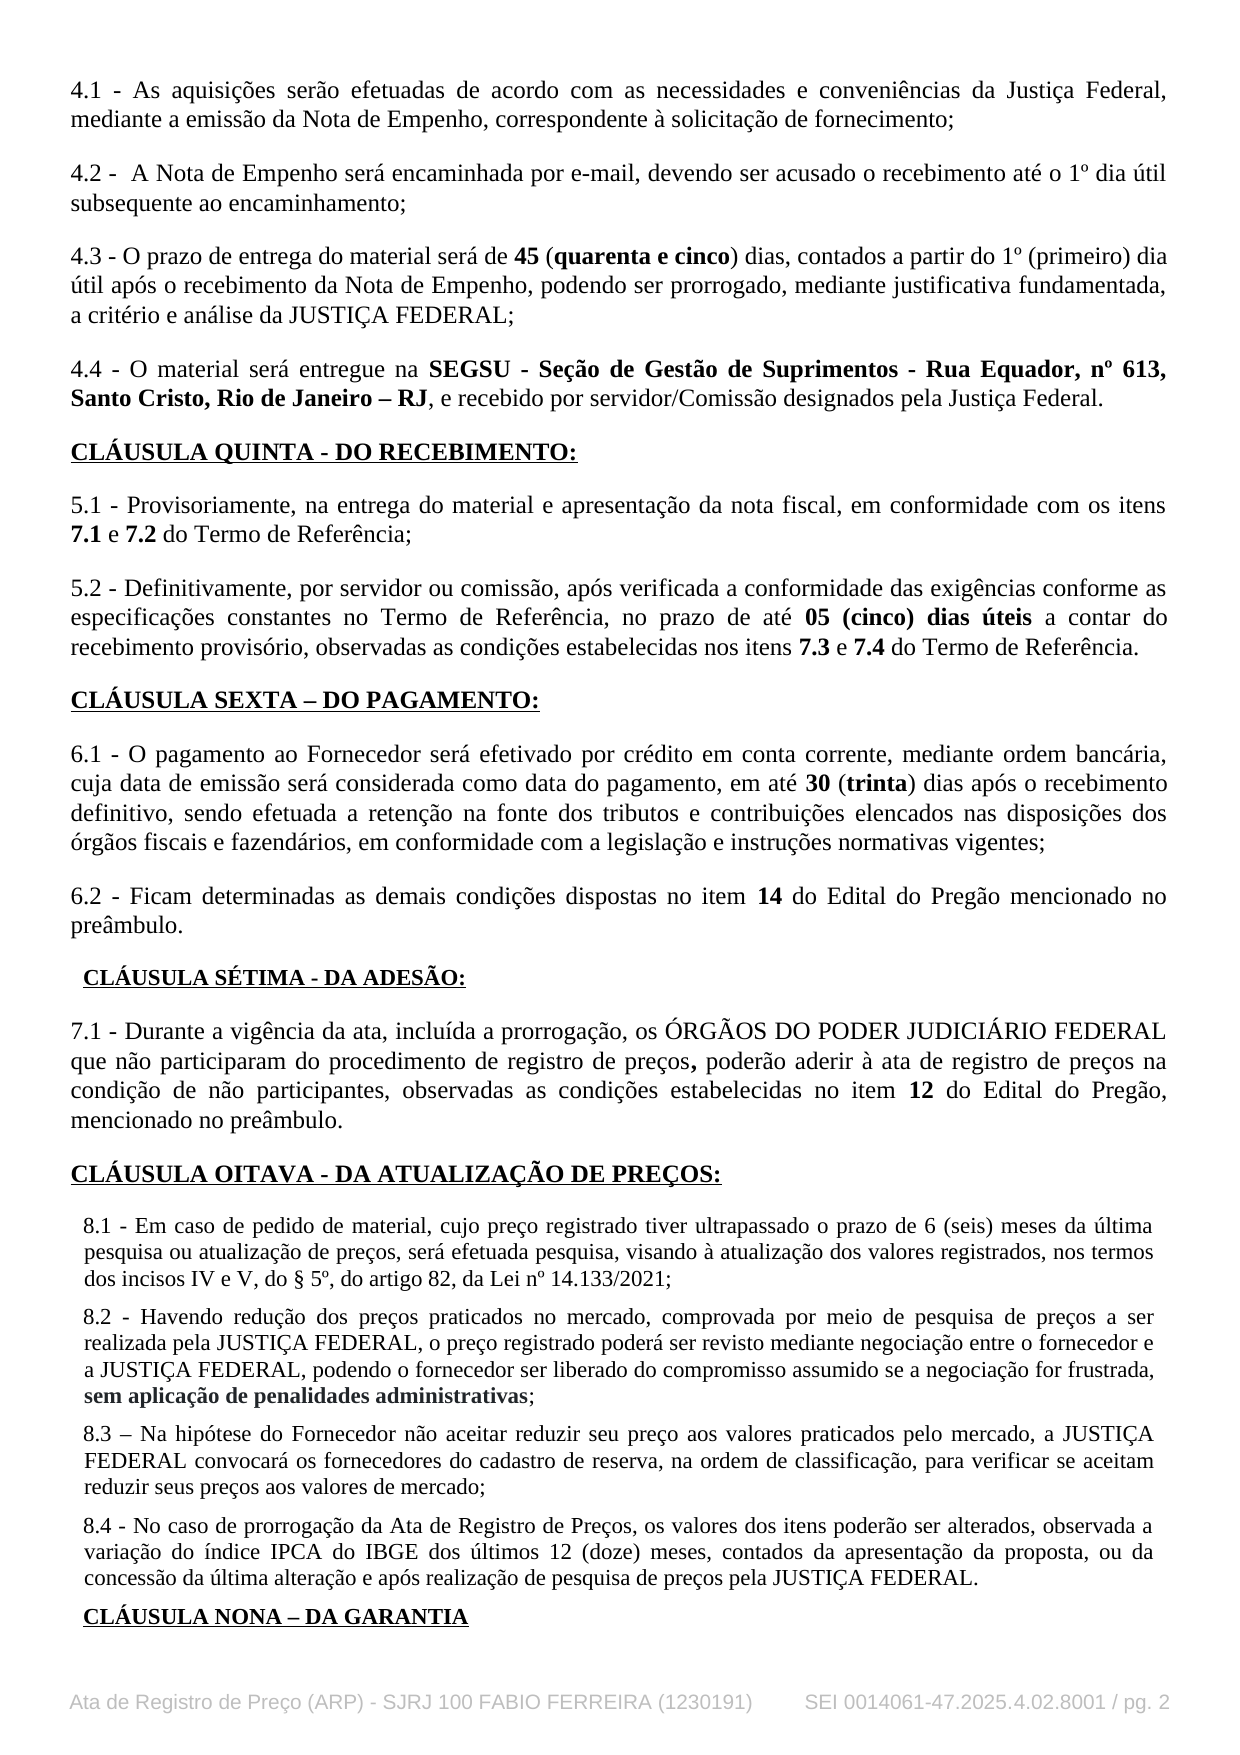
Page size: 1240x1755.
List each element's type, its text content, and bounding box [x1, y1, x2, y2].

text 8.1 - Em caso de pedido de material, cujo preço registrado tiver ultrapassado o prazo de 6 (seis) meses da última pesquisa ou atualização de preços, será efetuada pesquisa, visando à atualização dos valores registrados, nos termos dos incisos IV e V, do § 5º, do artigo 82, da Lei nº 14.133/2021; [83, 1212, 1156, 1291]
text 6.1 - O pagamento ao Fornecedor será efetivado por crédito em conta corrente, mediante ordem bancária, cuja data de emissão será considerada como data do pagamento, em até 30 (trinta) dias após o recebimento definitivo, sendo efetuada a retenção na fonte dos tributos e contribuições elencados nas disposições dos órgãos fiscais e fazendários, em conformidade com a legislação e instruções normativas vigentes; [70, 739, 1168, 856]
text 8.2 - Havendo redução dos preços praticados no mercado, comprovada por meio de pesquisa de preços a ser realizada pela JUSTIÇA FEDERAL, o preço registrado poderá ser revisto mediante negociação entre o fornecedor e a JUSTIÇA FEDERAL, podendo o fornecedor ser liberado do compromisso assumido se a negociação for frustrada, sem aplicação de penalidades administrativas; [83, 1303, 1156, 1408]
text 7.1 - Durante a vigência da ata, incluída a prorrogação, os ÓRGÃOS DO PODER JUDICIÁRIO FEDERAL que não participaram do procedimento de registro de preços, poderão aderir à ata de registro de preços na condição de não participantes, observadas as condições estabelecidas no item 12 do Edital do Pregão, mencionado no preâmbulo. [70, 1016, 1168, 1134]
text CLÁUSULA SÉTIMA - DA ADESÃO: [83, 964, 1168, 990]
text 6.2 - Ficam determinadas as demais condições dispostas no item 14 do Edital do Pregão mencionado no preâmbulo. [70, 881, 1168, 939]
text CLÁUSULA QUINTA - DO RECEBIMENTO: [70, 437, 1168, 465]
text CLÁUSULA SEXTA – DO PAGAMENTO: [70, 686, 1168, 714]
text 8.3 – Na hipótese do Fornecedor não aceitar reduzir seu preço aos valores praticados pelo mercado, a JUSTIÇA FEDERAL convocará os fornecedores do cadastro de reserva, na ordem de classificação, para verificar se aceitam reduzir seus preços aos valores de mercado; [83, 1421, 1156, 1499]
text 4.2 - A Nota de Empenho será encaminhada por e-mail, devendo ser acusado o recebimento até o 1º dia útil subsequente ao encaminhamento; [70, 158, 1168, 216]
text 5.2 - Definitivamente, por servidor ou comissão, após verificada a conformidade das exigências conforme as especificações constantes no Termo de Referência, no prazo de até 05 (cinco) dias úteis a contar do recebimento provisório, observadas as condições estabelecidas nos itens 7.3 e 7.4 do Termo de Referência. [70, 573, 1168, 661]
text 5.1 - Provisoriamente, na entrega do material e apresentação da nota fiscal, em conformidade com os itens 7.1 e 7.2 do Termo de Referência; [70, 490, 1168, 548]
text CLÁUSULA NONA – DA GARANTIA [83, 1603, 1168, 1629]
text CLÁUSULA OITAVA - DA ATUALIZAÇÃO DE PREÇOS: [70, 1159, 1168, 1187]
text 8.4 - No caso de prorrogação da Ata de Registro de Preços, os valores dos itens poderão ser alterados, observada a variação do índice IPCA do IBGE dos últimos 12 (doze) meses, contados da apresentação da proposta, ou da concessão da última alteração e após realização de pesquisa de preços pela JUSTIÇA FEDERAL. [83, 1512, 1156, 1591]
text 4.1 - As aquisições serão efetuadas de acordo com as necessidades e conveniências da Justiça Federal, mediante a emissão da Nota de Empenho, correspondente à solicitação de fornecimento; [70, 75, 1168, 133]
text 4.4 - O material será entregue na SEGSU - Seção de Gestão de Suprimentos - Rua Equador, nº 613, Santo Cristo, Rio de Janeiro – RJ, e recebido por servidor/Comissão designados pela Justiça Federal. [70, 354, 1168, 412]
text 4.3 - O prazo de entrega do material será de 45 (quarenta e cinco) dias, contados a partir do 1º (primeiro) dia útil após o recebimento da Nota de Empenho, podendo ser prorrogado, mediante justificativa fundamentada, a critério e análise da JUSTIÇA FEDERAL; [70, 241, 1168, 329]
